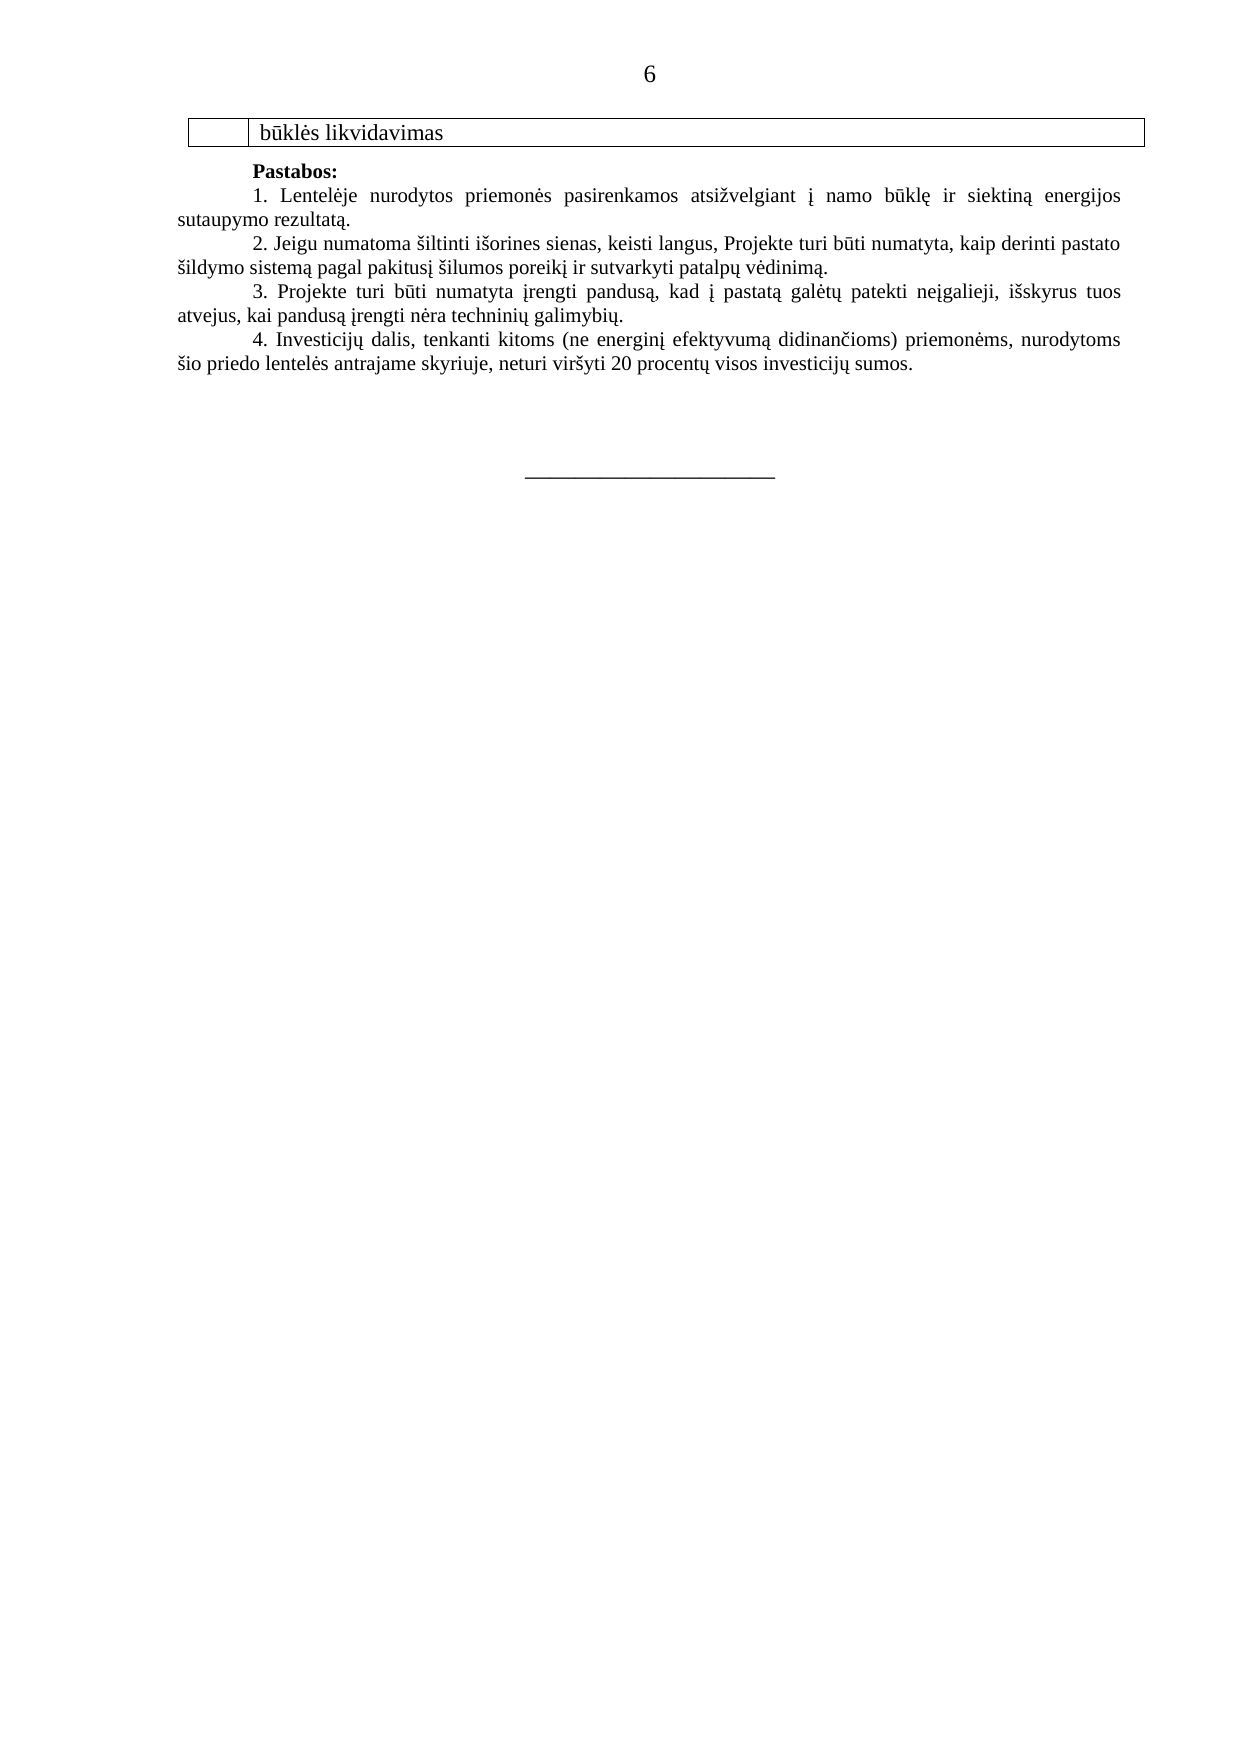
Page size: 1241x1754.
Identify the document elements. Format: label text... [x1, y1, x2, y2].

text Pastabos: [177, 158, 1122, 183]
text 2. Jeigu numatoma šiltinti išorines sienas, keisti langus, Projekte turi būti numatyta, kaip derinti pastato šildymo sistemą pagal pakitusį šilumos poreikį ir sutvarkyti patalpų vėdinimą. [177, 231, 1122, 279]
table_cell [189, 119, 248, 146]
table_cell būklės likvidavimas [249, 119, 1144, 146]
text 1. Lentelėje nurodytos priemonės pasirenkamos atsižvelgiant į namo būklę ir siektiną energijos sutaupymo rezultatą. [177, 183, 1122, 231]
text 4. Investicijų dalis, tenkanti kitoms (ne energinį efektyvumą didinančioms) priemonėms, nurodytoms šio priedo lentelės antrajame skyriuje, neturi viršyti 20 procentų visos investicijų sumos. [177, 327, 1122, 375]
text –––––––––––––––––––– [177, 461, 1122, 490]
text 3. Projekte turi būti numatyta įrengti pandusą, kad į pastatą galėtų patekti neįgalieji, išskyrus tuos atvejus, kai pandusą įrengti nėra techninių galimybių. [177, 279, 1122, 327]
